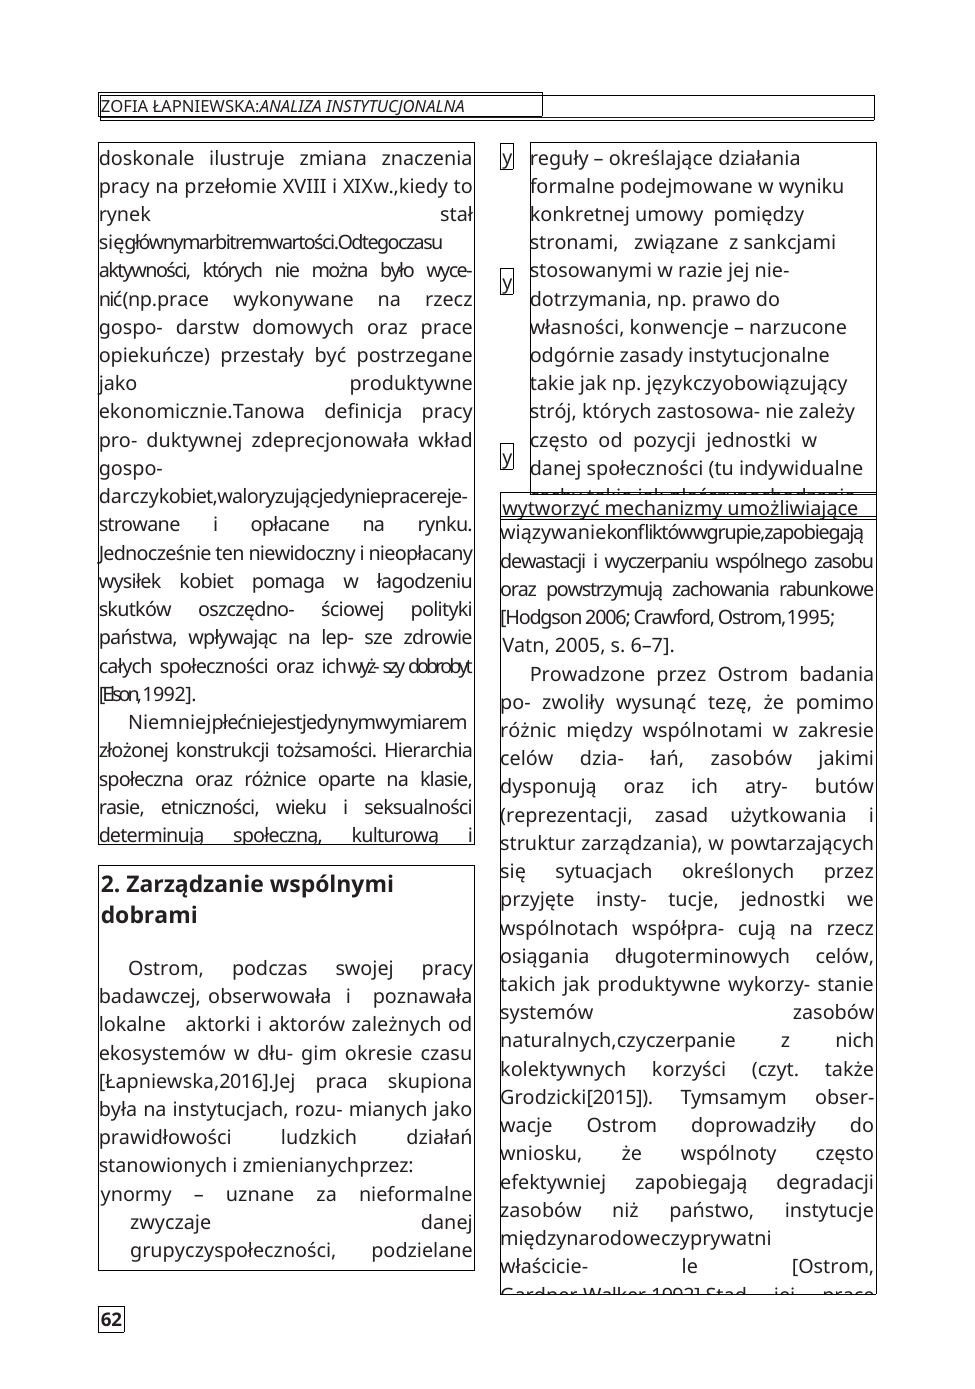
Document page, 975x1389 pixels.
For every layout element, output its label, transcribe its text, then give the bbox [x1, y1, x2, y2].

text doskonale ilustruje zmiana znaczenia pracy na przełomie XVIII i XIXw.,kiedy to rynek stał sięgłównymarbitremwartości.Odtegoczasu aktywności, których nie można było wyce- nić(np.prace wykonywane na rzecz gospo- darstw domowych oraz prace opiekuńcze) przestały być postrzegane jako produktywne ekonomicznie.Tanowa definicja pracy pro- duktywnej zdeprecjonowała wkład gospo- darczykobiet,waloryzującjedyniepracereje- strowane i opłacane na rynku. Jednocześnie ten niewidoczny i nieopłacany wysiłek kobiet pomaga w łagodzeniu skutków oszczędno- ściowej polityki państwa, wpływając na lep- sze zdrowie całych społeczności oraz ichwyż- szy dobrobyt [Elson,1992]. [99, 144, 473, 707]
text y [502, 444, 513, 469]
text ZOFIA ŁAPNIEWSKA:ANALIZA INSTYTUCJONALNA WSPÓLNOT… [101, 96, 542, 116]
text 62 [101, 1307, 124, 1332]
text wytworzyć mechanizmy umożliwiające roz- [502, 494, 876, 516]
text wiązywaniekonfliktówwgrupie,zapobiegają dewastacji i wyczerpaniu wspólnego zasobu oraz powstrzymują zachowania rabunkowe [Hodgson 2006; Crawford, Ostrom,1995; [501, 519, 874, 630]
text ynormy – uznane za nieformalne zwyczaje danej grupyczyspołeczności, podzielane przez osoby do niej przynależące, które mają podobne wzajemne oczekiwania, cele i intencje; normy mogą dotyczyć np. sposobuwitaniasię,azich(nie)przestrze- ganiem związana jest (dez)aprobata, [100, 1180, 473, 1270]
text Ostrom, podczas swojej pracy badawczej, obserwowała i poznawała lokalne aktorki i aktorów zależnych od ekosystemów w dłu- gim okresie czasu [Łapniewska,2016].Jej praca skupiona była na instytucjach, rozu- mianych jako prawidłowości ludzkich działań stanowionych i zmienianychprzez: [99, 954, 473, 1179]
text Vatn, 2005, s. 6–7]. [502, 632, 876, 658]
text y [502, 269, 513, 294]
text reguły – określające działania formalne podejmowane w wyniku konkretnej umowy pomiędzy stronami, związane z sankcjami stosowanymi w razie jej nie- dotrzymania, np. prawo do własności, konwencje – narzucone odgórnie zasady instytucjonalne takie jak np. językczyobowiązujący strój, których zastosowa- nie zależy często od pozycji jednostki w danej społeczności (tu indywidualne cechy takie jak płećczypochodzenie grają bardzo istotnąrolę), [531, 144, 869, 492]
text y [502, 144, 513, 169]
text Prowadzone przez Ostrom badania po- zwoliły wysunąć tezę, że pomimo różnic między wspólnotami w zakresie celów dzia- łań, zasobów jakimi dysponują oraz ich atry- butów (reprezentacji, zasad użytkowania i struktur zarządzania), w powtarzających się sytuacjach określonych przez przyjęte insty- tucje, jednostki we wspólnotach współpra- cują na rzecz osiągania długoterminowych celów, takich jak produktywne wykorzy- stanie systemów zasobów naturalnych,czyczerpanie z nich kolektywnych korzyści (czyt. także Grodzicki[2015]). Tymsamym obser- wacje Ostrom doprowadziły do wniosku, że wspólnoty często efektywniej zapobiegają degradacji zasobów niż państwo, instytucje międzynarodoweczyprywatni właścicie- le [Ostrom, Gardner,Walker,1992].Stąd jej prace możnaczytaćjako opozycję do za- łożeń ekonomii głównego nurtu.Tenbrak zewnętrznego „Lewiatana” (za Thomasem Hobbsem[1954])jest tłumaczony w literatu- rze jako „osłabienie nadzoru” (ang.regulatoryslippage)[Farber, 1999;Foster,2011],gdy pe- wien poziom kontroli ze strony samorządu lub innej właścicielki bądź właścicielazasobu [501, 660, 874, 1294]
text 2. Zarządzanie wspólnymi dobrami [101, 868, 474, 930]
text Niemniejpłećniejestjedynymwymiarem złożonej konstrukcji tożsamości. Hierarchia społeczna oraz różnice oparte na klasie, rasie, etniczności, wieku i seksualności determinują społeczną, kulturową i ekonomiczną pozy- cję osób w danej zbiorowości [Folbre,1994].Aspekty te powinny być uwzględnianie w opracowaniach i badaniach naukowych. Z uwagi jednak na ograniczoną objętość niniejszego artykułu, nacisk zostanie w nim położony głównie na społeczno-kulturową tożsamość płci. [99, 708, 473, 844]
